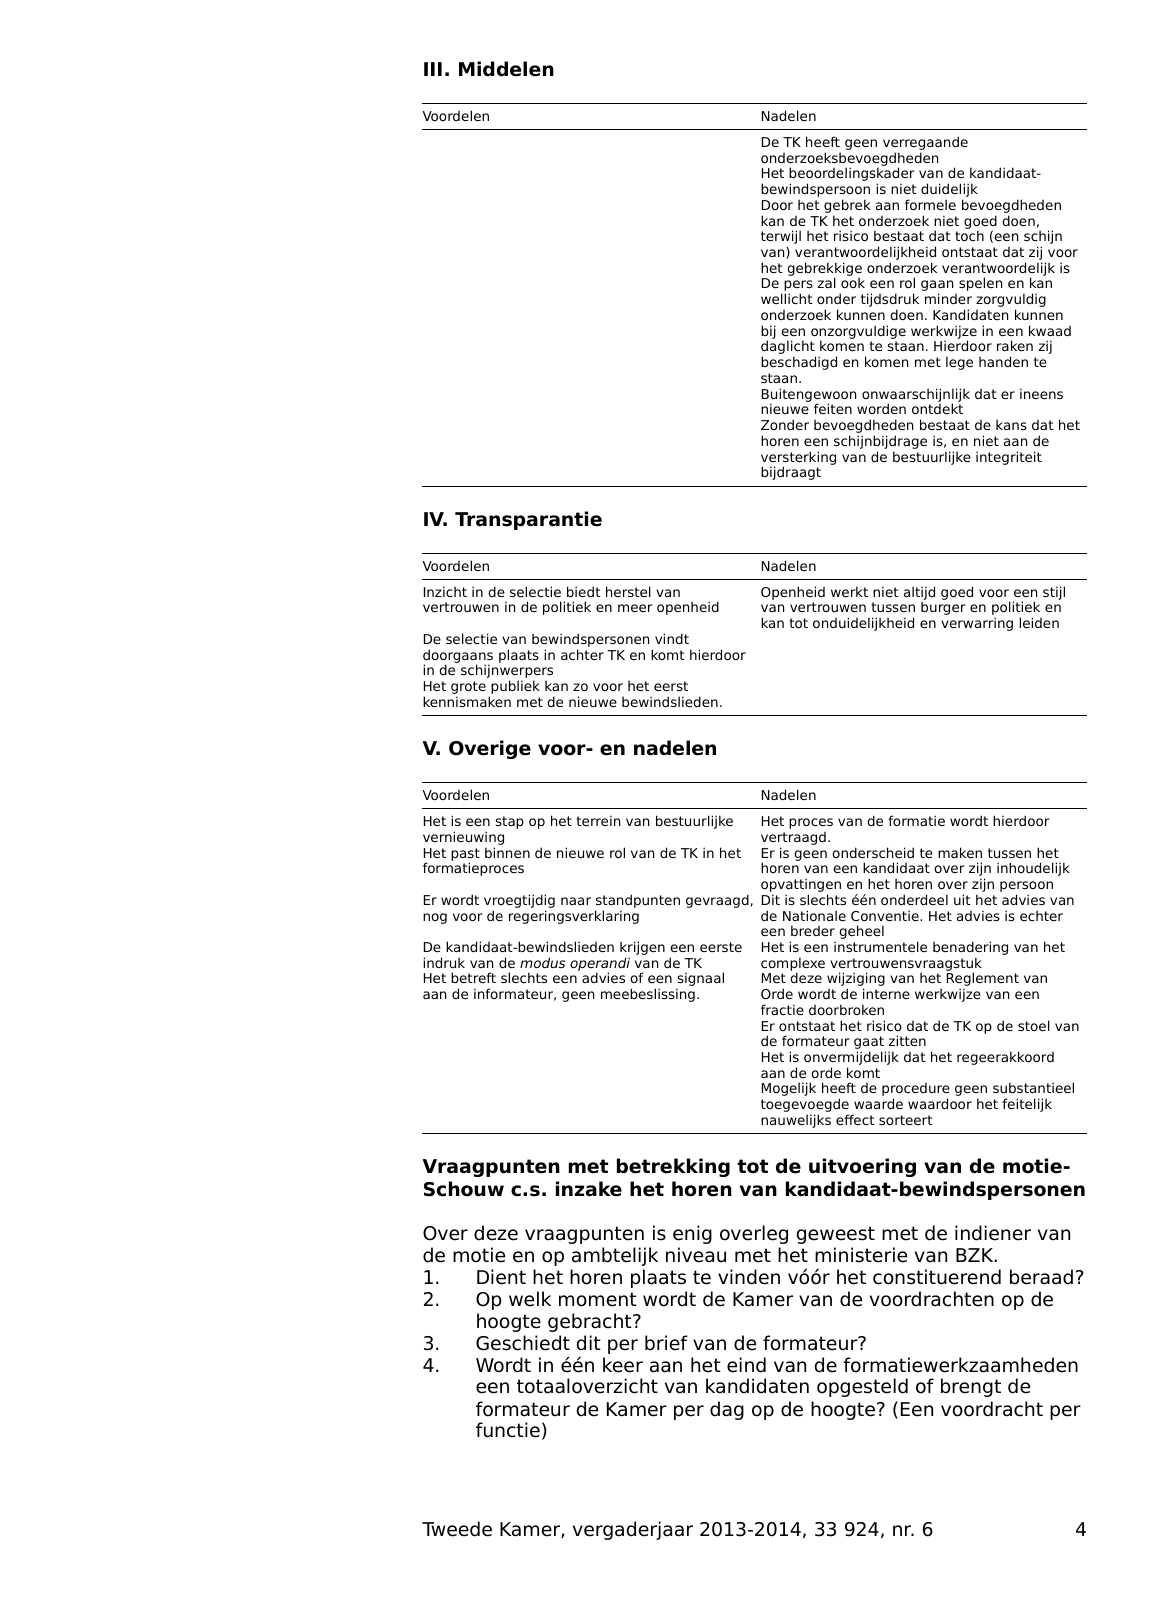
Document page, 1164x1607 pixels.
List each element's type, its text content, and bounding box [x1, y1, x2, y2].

table_cell De TK heeft geen verregaande onderzoeksbevoegdheden [754, 130, 1087, 166]
table_cell Met deze wijziging van het Reglement van Orde wordt de interne werkwijze van een fractie doorbroken [754, 971, 1087, 1018]
table_cell Het grote publiek kan zo voor het eerst kennismaken met de nieuwe bewindslieden. [422, 679, 754, 715]
table_header Voordelen [422, 554, 754, 579]
table_cell [422, 1081, 754, 1133]
table_cell Het is een stap op het terrein van bestuurlijke vernieuwing [422, 809, 754, 845]
subtitle IV. Transparantie [422, 509, 1087, 531]
table_cell Openheid werkt niet altijd goed voor een stijl van vertrouwen tussen burger en politiek en kan tot onduidelijkheid en verwarring leiden [754, 580, 1087, 632]
table_header Nadelen [754, 104, 1087, 129]
text 3. Geschiedt dit per brief van de formateur? [422, 1332, 1087, 1354]
table_header Nadelen [754, 783, 1087, 808]
table_cell Er ontstaat het risico dat de TK op de stoel van de formateur gaat zitten [754, 1019, 1087, 1050]
table_cell [422, 198, 754, 276]
text Over deze vraagpunten is enig overleg geweest met de indiener van de motie en op ambtelijk niveau met het ministerie van BZK. [422, 1223, 1087, 1267]
table_cell [422, 1050, 754, 1081]
table_cell Het is een instrumentele benadering van het complexe vertrouwensvraagstuk [754, 940, 1087, 971]
table_cell Het proces van de formatie wordt hierdoor vertraagd. [754, 809, 1087, 845]
table_cell Dit is slechts één onderdeel uit het advies van de Nationale Conventie. Het advies is echter een breder geheel [754, 893, 1087, 940]
table_cell Er is geen onderscheid te maken tussen het horen van een kandidaat over zijn inhoudelijk opvattingen en het horen over zijn persoon [754, 845, 1087, 893]
table_cell De selectie van bewindspersonen vindt doorgaans plaats in achter TK en komt hierdoor in de schijnwerpers [422, 632, 754, 679]
table_header Voordelen [422, 104, 754, 129]
table_cell Zonder bevoegdheden bestaat de kans dat het horen een schijnbijdrage is, en niet aan de versterking van de bestuurlijke integriteit bijdraagt [754, 418, 1087, 486]
table_cell [422, 276, 754, 386]
table_cell [422, 418, 754, 486]
table_header Nadelen [754, 554, 1087, 579]
text 4. Wordt in één keer aan het eind van de formatiewerkzaamheden een totaaloverzicht van kandidaten opgesteld of brengt de formateur de Kamer per dag op de hoogte? (Een voordracht per functie) [422, 1354, 1087, 1442]
table_cell Er wordt vroegtijdig naar standpunten gevraagd, nog voor de regeringsverklaring [422, 893, 754, 940]
table_cell De pers zal ook een rol gaan spelen en kan wellicht onder tijdsdruk minder zorgvuldig onderzoek kunnen doen. Kandidaten kunnen bij een onzorgvuldige werkwijze in een kwaad daglicht komen te staan. Hierdoor raken zij beschadigd en komen met lege handen te staan. [754, 276, 1087, 386]
table_cell Mogelijk heeft de procedure geen substantieel toegevoegde waarde waardoor het feitelijk nauwelijks effect sorteert [754, 1081, 1087, 1133]
subtitle V. Overige voor- en nadelen [422, 738, 1087, 760]
table_cell Inzicht in de selectie biedt herstel van vertrouwen in de politiek en meer openheid [422, 580, 754, 632]
table_cell Het past binnen de nieuwe rol van de TK in het formatieproces [422, 845, 754, 893]
subtitle Vraagpunten met betrekking tot de uitvoering van de motie-Schouw c.s. inzake het horen van kandidaat-bewindspersonen [422, 1156, 1087, 1200]
table_cell [422, 386, 754, 418]
table_header Voordelen [422, 783, 754, 808]
table_cell [422, 130, 754, 166]
table_cell [754, 632, 1087, 679]
table_cell Buitengewoon onwaarschijnlijk dat er ineens nieuwe feiten worden ontdekt [754, 386, 1087, 418]
table_cell De kandidaat-bewindslieden krijgen een eerste indruk van de modus operandi van de TK [422, 940, 754, 971]
text 1. Dient het horen plaats te vinden vóór het constituerend beraad? [422, 1267, 1087, 1288]
table_cell Het beoordelingskader van de kandidaat-bewindspersoon is niet duidelijk [754, 166, 1087, 198]
table_cell [422, 1019, 754, 1050]
table_cell [754, 679, 1087, 715]
table_cell Door het gebrek aan formele bevoegdheden kan de TK het onderzoek niet goed doen, terwijl het risico bestaat dat toch (een schijn van) verantwoordelijkheid ontstaat dat zij voor het gebrekkige onderzoek verantwoordelijk is [754, 198, 1087, 276]
subtitle III. Middelen [422, 59, 1087, 81]
text 2. Op welk moment wordt de Kamer van de voordrachten op de hoogte gebracht? [422, 1288, 1087, 1332]
table_cell Het betreft slechts een advies of een signaal aan de informateur, geen meebeslissing. [422, 971, 754, 1018]
table_cell Het is onvermijdelijk dat het regeerakkoord aan de orde komt [754, 1050, 1087, 1081]
table_cell [422, 166, 754, 198]
